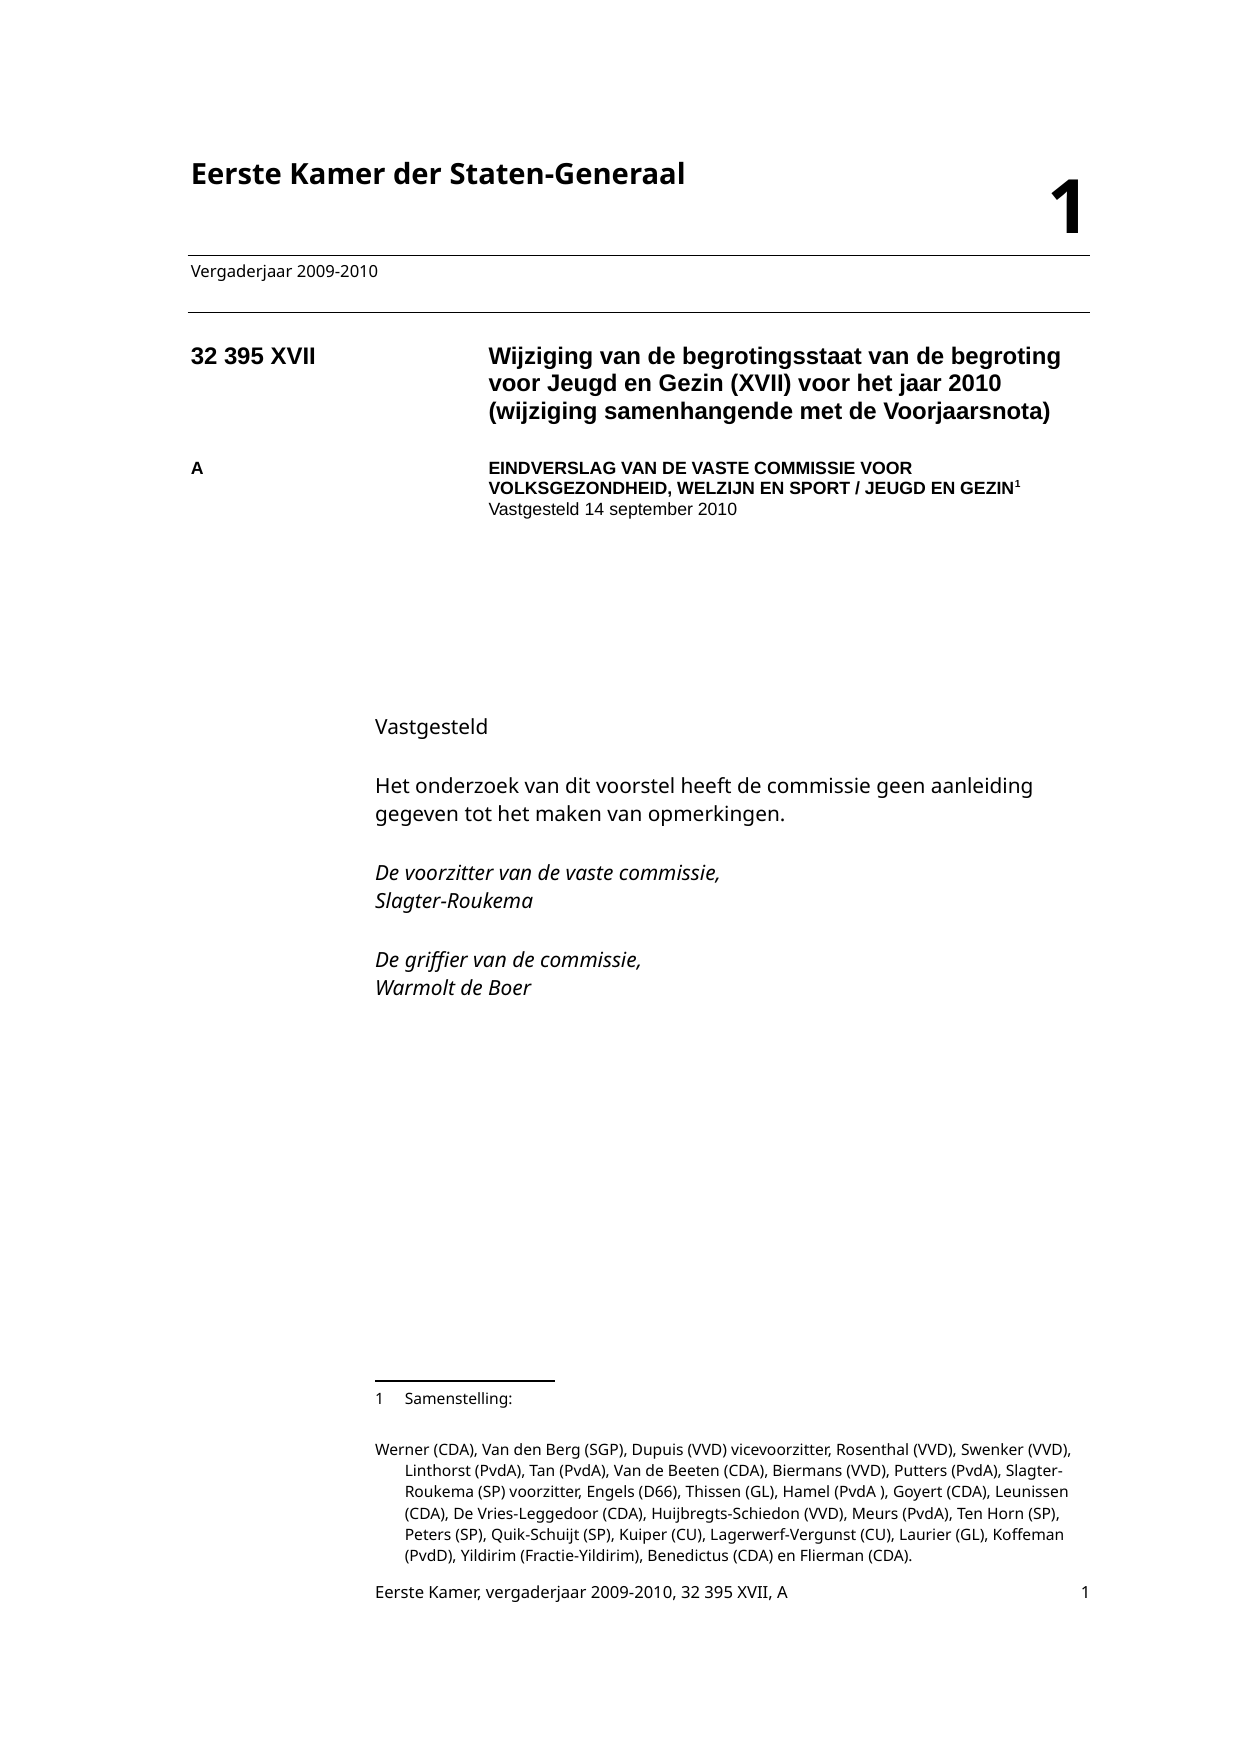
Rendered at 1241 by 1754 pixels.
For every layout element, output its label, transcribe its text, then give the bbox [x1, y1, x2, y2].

text De voorzitter van de vaste commissie, [375, 858, 1090, 886]
text Vastgesteld [375, 712, 1090, 741]
table_cell Vergaderjaar 2009-2010 [188, 256, 485, 312]
text De griffier van de commissie, [375, 945, 1090, 973]
table_header Eerste Kamer der Staten-Generaal [188, 150, 909, 255]
table_cell A [188, 455, 485, 594]
text Het onderzoek van dit voorstel heeft de commissie geen aanleiding gegeven tot het maken van opmerkingen. [375, 771, 1090, 828]
table_cell [485, 256, 1090, 312]
table_cell EINDVERSLAG VAN DE VASTE COMMISSIE VOOR VOLKSGEZONDHEID, WELZIJN EN SPORT / JEUGD EN GEZIN Vastgesteld 14 september 2010 [485, 455, 1090, 594]
table_cell Wijziging van de begrotingsstaat van de begroting voor Jeugd en Gezin (XVII) voor het jaar 2010 (wijziging samenhangende met de Voorjaarsnota) [485, 339, 1090, 454]
table_cell [188, 313, 485, 339]
text Warmolt de Boer [375, 973, 1090, 1002]
table_cell 32 395 XVII [188, 339, 485, 454]
table_header 1 [910, 150, 1090, 255]
table_cell [485, 313, 1090, 339]
text Slagter-Roukema [375, 886, 1090, 915]
